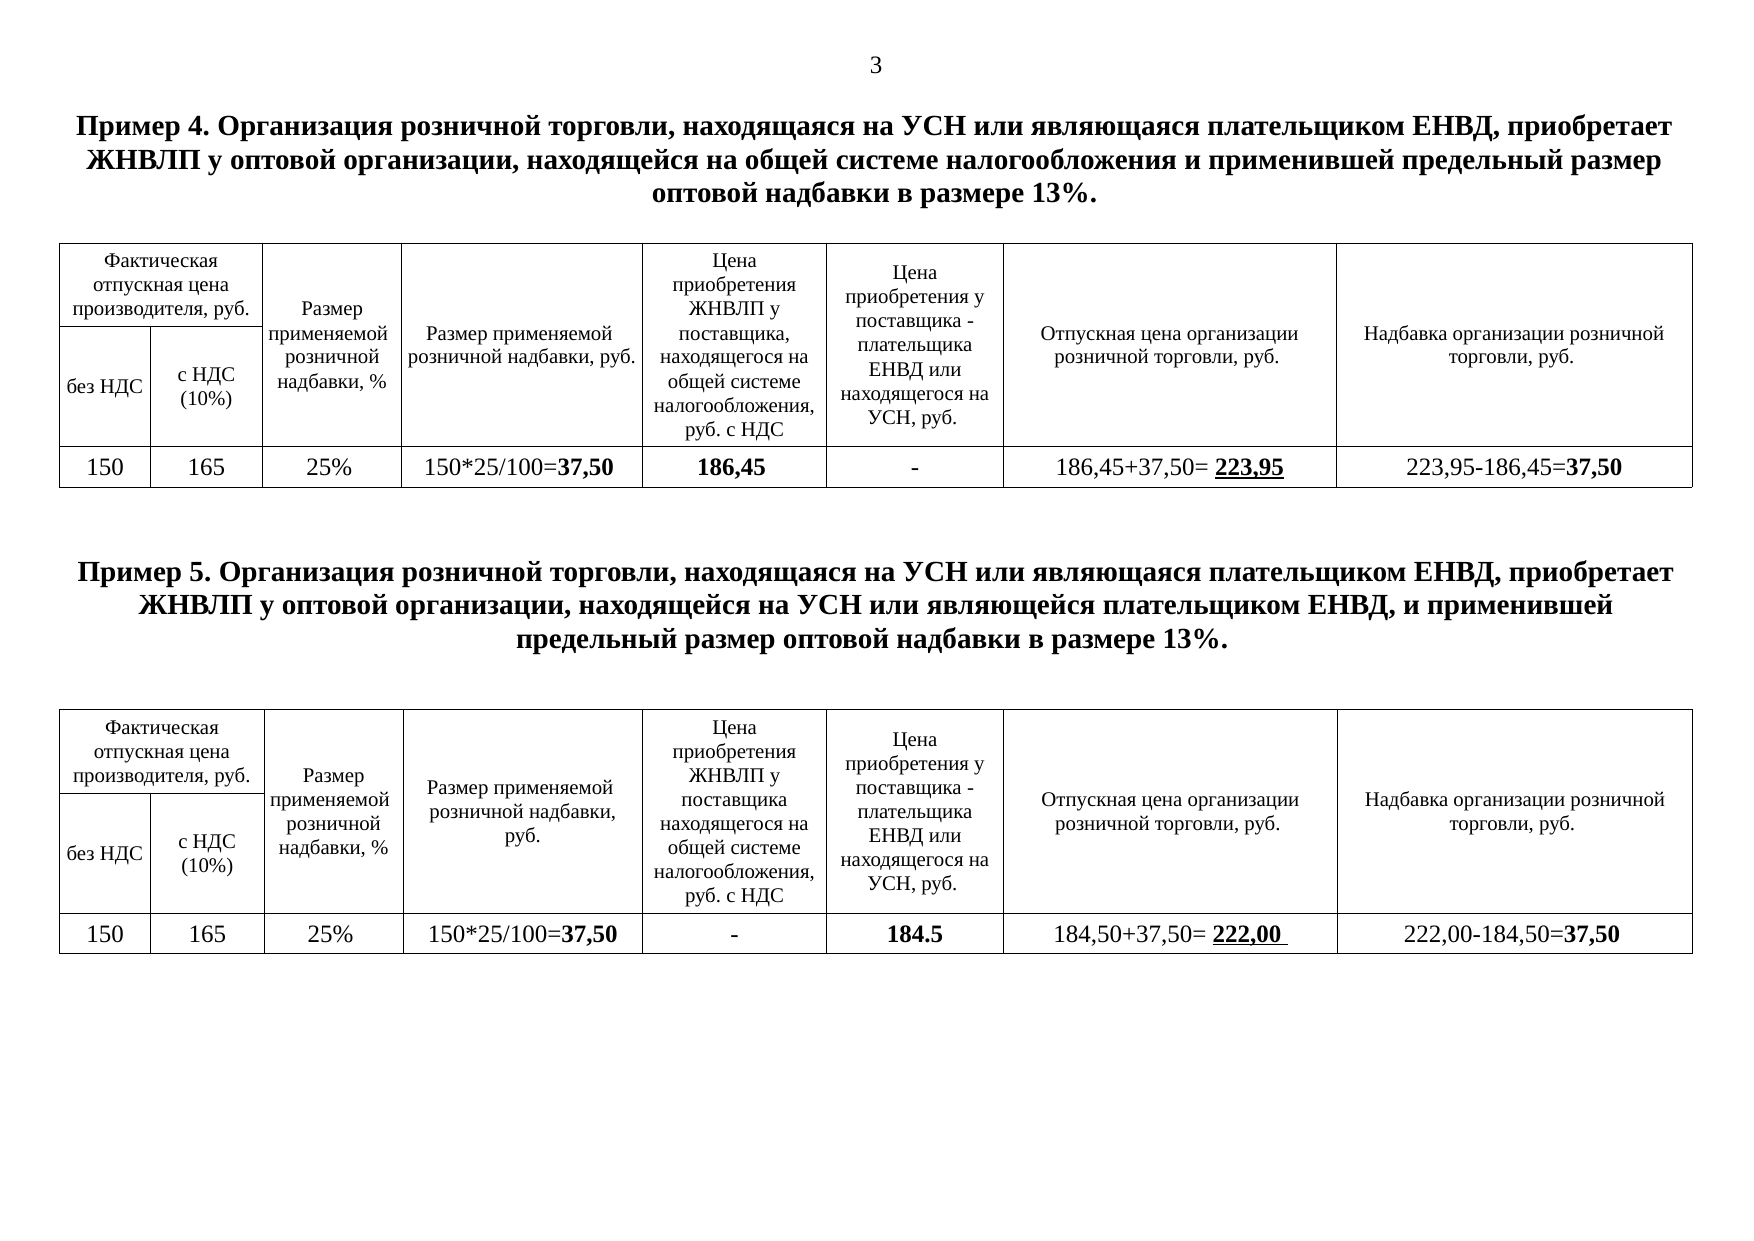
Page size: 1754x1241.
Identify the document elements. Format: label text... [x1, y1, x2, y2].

table_cell 184,50+37,50= 222,00 [1004, 914, 1337, 953]
table_cell - [827, 447, 1003, 487]
table_header Цена приобретения у поставщика - плательщика ЕНВД или находящегося на УСН, руб. [827, 710, 1003, 913]
table_header Размер применяемой розничной надбавки, руб. [404, 710, 642, 913]
table_cell 150*25/100=37,50 [402, 447, 642, 487]
table_cell без НДС [60, 327, 150, 446]
table_cell 184,5 [827, 914, 1003, 953]
table_header Размер применяемой розничной надбавки, % [265, 710, 403, 913]
table_cell 25% [265, 914, 403, 953]
table_cell без НДС [60, 794, 150, 913]
table_header Надбавка организации розничной торговли, руб. [1338, 710, 1692, 913]
text Пример 4. Организация розничной торговли, находящаяся на УСН или являющаяся плательщиком ЕНВД, приобретает ЖНВЛП у оптовой организации, находящейся на общей системе налогообложения и применившей предельный размер оптовой надбавки в размере 13%. [59, 108, 1689, 209]
table_header Фактическая отпускная цена производителя, руб. [60, 244, 262, 326]
table_cell 25% [263, 447, 401, 487]
table_cell 165 [151, 914, 264, 953]
table_cell 186,45 [643, 447, 826, 487]
table_header Цена приобретения ЖНВЛП у поставщика находящегося на общей системе налогообложения, руб. с НДС [643, 710, 826, 913]
table_cell 150 [60, 447, 150, 487]
table_cell 150*25/100=37,50 [404, 914, 642, 953]
table_cell - [643, 914, 826, 953]
table_header Размер применяемой розничной надбавки, % [263, 244, 401, 446]
table_header Отпускная цена организации розничной торговли, руб. [1004, 244, 1336, 446]
table_cell 222,00-184,50=37,50 [1338, 914, 1692, 953]
table_header Размер применяемой розничной надбавки, руб. [402, 244, 642, 446]
list Пример 5. Организация розничной торговли, находящаяся на УСН или являющаяся плательщиком ЕНВД, приобретает ЖНВЛП у оптовой организации, находящейся на УСН или являющейся плательщиком ЕНВД, и применившей предельный размер оптовой надбавки в размере 13%. [59, 554, 1692, 654]
table_cell с НДС (10%) [151, 327, 262, 446]
table_cell 186,45+37,50= 223,95 [1004, 447, 1336, 487]
table_cell 165 [151, 447, 262, 487]
table_cell 223,95-186,45=37,50 [1337, 447, 1692, 487]
table_header Надбавка организации розничной торговли, руб. [1337, 244, 1692, 446]
table_cell 150 [60, 914, 150, 953]
table_cell с НДС (10%) [151, 794, 264, 913]
table_header Фактическая отпускная цена производителя, руб. [60, 710, 264, 793]
table_header Цена приобретения ЖНВЛП у поставщика, находящегося на общей системе налогообложения, руб. с НДС [643, 244, 826, 446]
table_header Отпускная цена организации розничной торговли, руб. [1004, 710, 1337, 913]
table_header Цена приобретения у поставщика - плательщика ЕНВД или находящегося на УСН, руб. [827, 244, 1003, 446]
